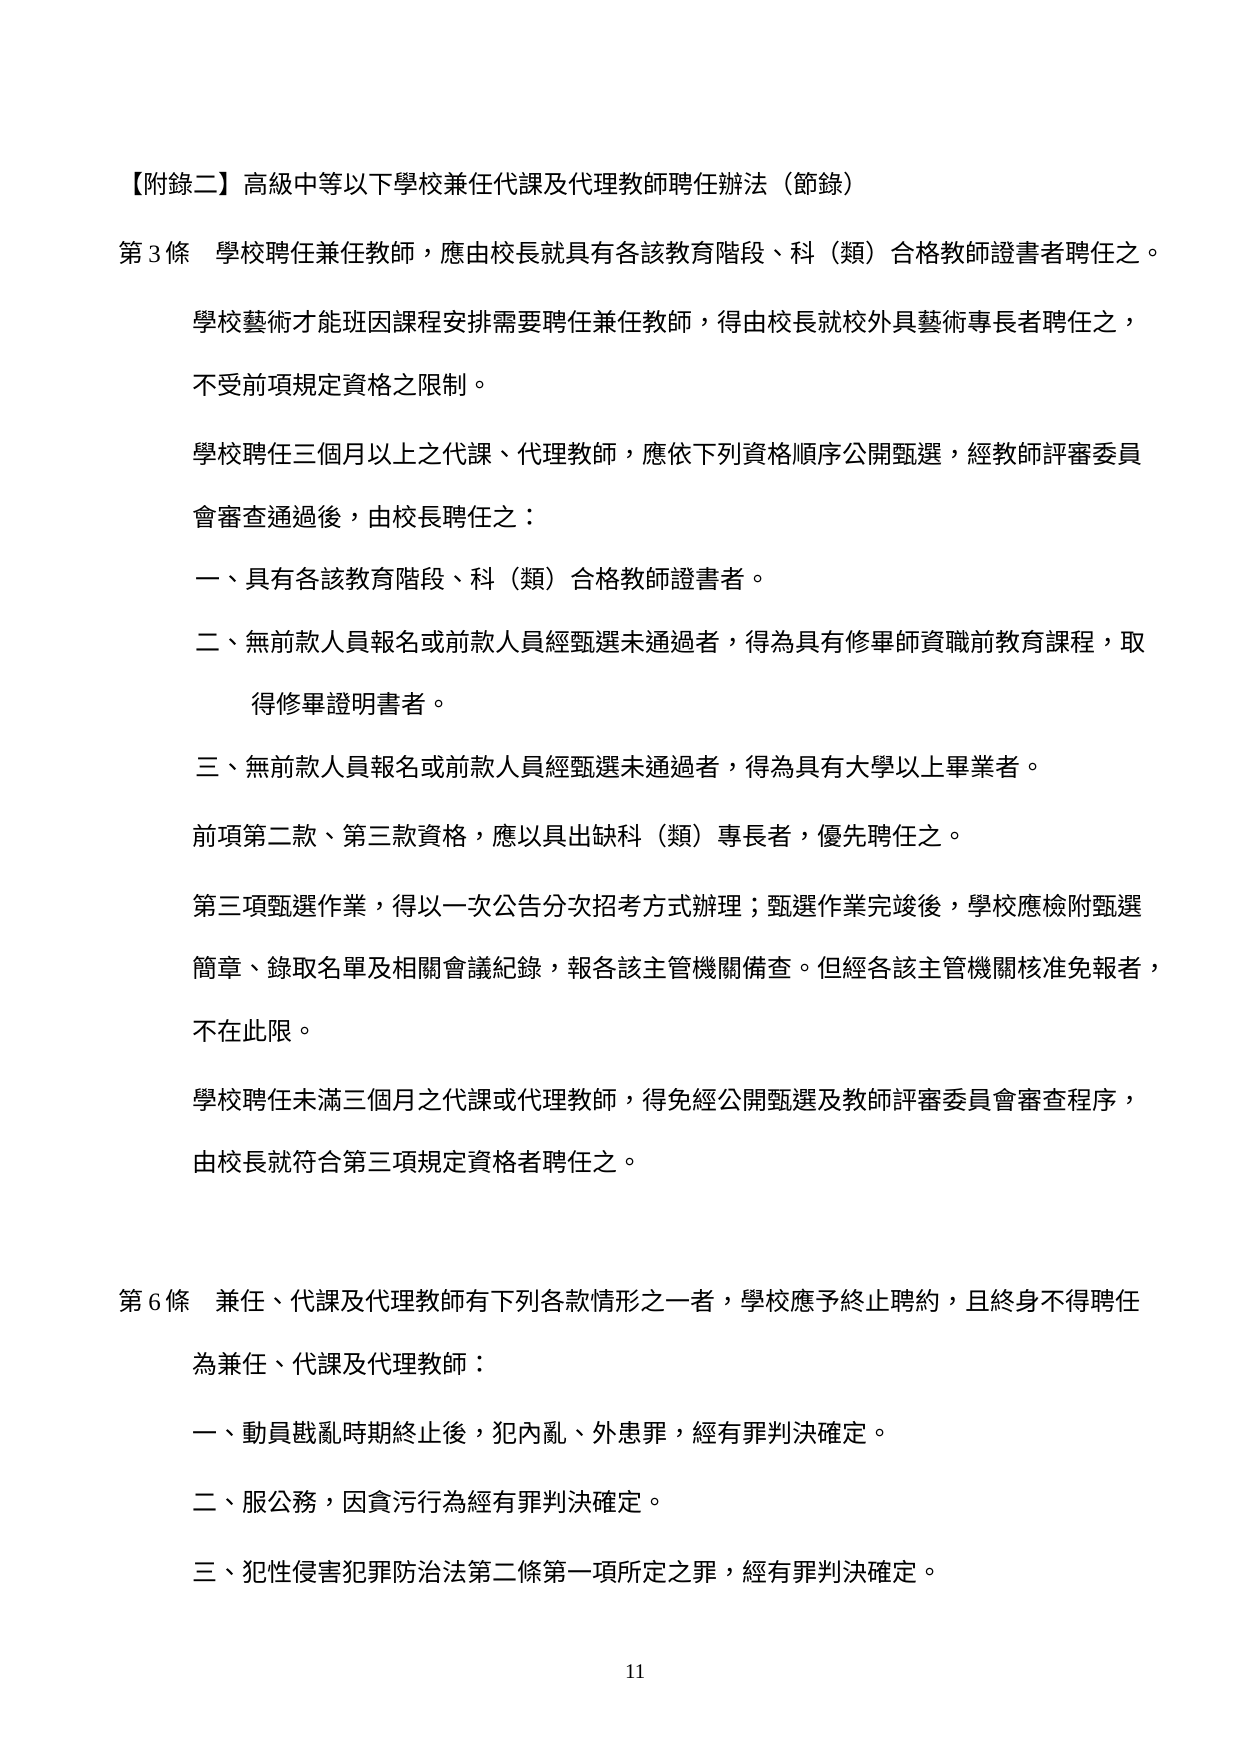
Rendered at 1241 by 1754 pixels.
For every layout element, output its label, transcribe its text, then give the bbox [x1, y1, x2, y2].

text 一、具有各該教育階段、科（類）合格教師證書者。 [118, 536, 1152, 599]
text 學校聘任未滿三個月之代課或代理教師，得免經公開甄選及教師評審委員會審查程序，由校長就符合第三項規定資格者聘任之。 [192, 1057, 1152, 1182]
text 學校藝術才能班因課程安排需要聘任兼任教師，得由校長就校外具藝術專長者聘任之，不受前項規定資格之限制。 [192, 279, 1152, 404]
text 一、動員戡亂時期終止後，犯內亂、外患罪，經有罪判決確定。 [192, 1390, 1152, 1452]
text 前項第二款、第三款資格，應以具出缺科（類）專長者，優先聘任之。 [192, 793, 1152, 856]
text 第6條 兼任、代課及代理教師有下列各款情形之一者，學校應予終止聘約，且終身不得聘任為兼任、代課及代理教師： [118, 1258, 1152, 1383]
text 三、無前款人員報名或前款人員經甄選未通過者，得為具有大學以上畢業者。 [118, 724, 1152, 786]
text 第3條 學校聘任兼任教師，應由校長就具有各該教育階段、科（類）合格教師證書者聘任之。 [118, 210, 1152, 272]
text 三、犯性侵害犯罪防治法第二條第一項所定之罪，經有罪判決確定。 [192, 1529, 1152, 1591]
text 學校聘任三個月以上之代課、代理教師，應依下列資格順序公開甄選，經教師評審委員會審查通過後，由校長聘任之： [192, 411, 1152, 536]
text 二、服公務，因貪污行為經有罪判決確定。 [192, 1459, 1152, 1522]
text 二、無前款人員報名或前款人員經甄選未通過者，得為具有修畢師資職前教育課程，取得修畢證明書者。 [195, 599, 1152, 724]
text 第三項甄選作業，得以一次公告分次招考方式辦理；甄選作業完竣後，學校應檢附甄選簡章、錄取名單及相關會議紀錄，報各該主管機關備查。但經各該主管機關核准免報者，不在此限。 [192, 862, 1152, 1050]
text 【附錄二】高級中等以下學校兼任代課及代理教師聘任辦法（節錄） [118, 141, 1152, 203]
